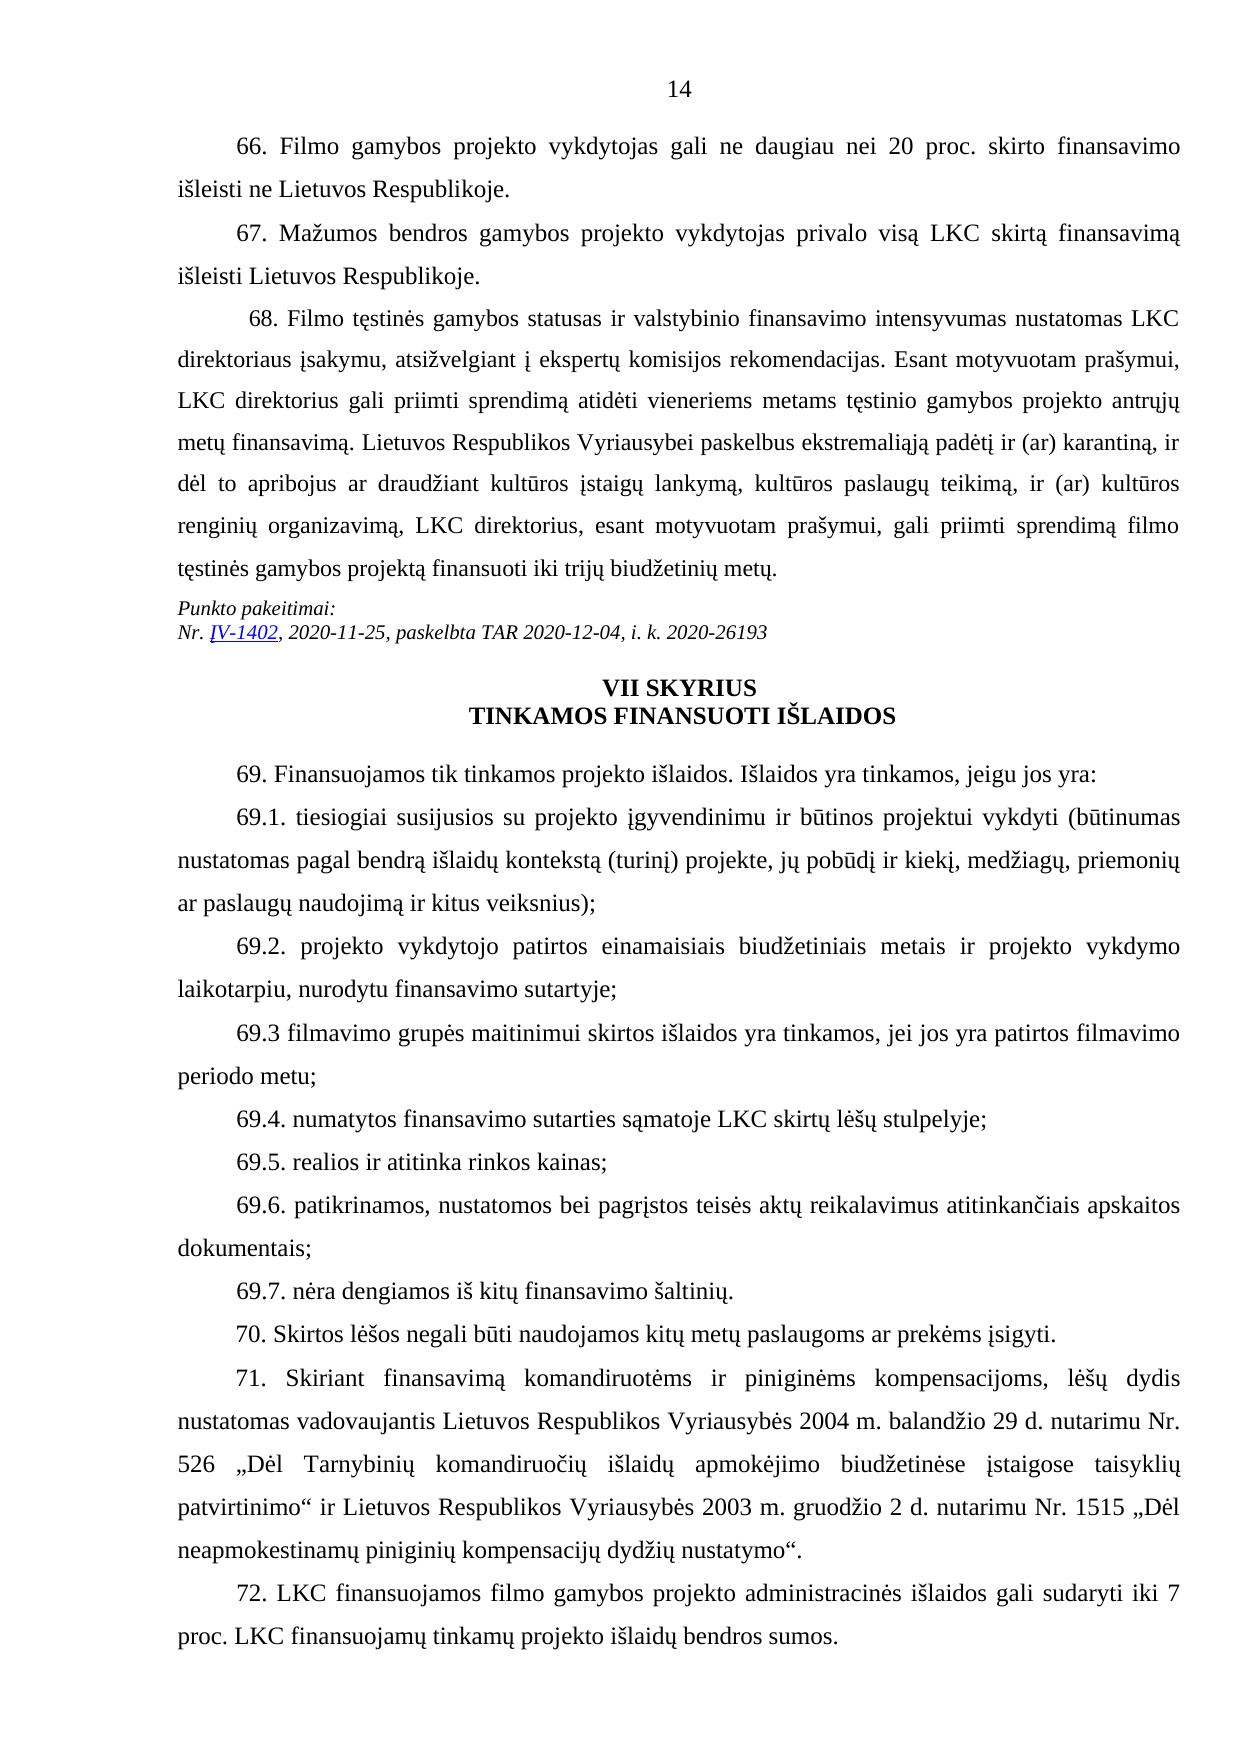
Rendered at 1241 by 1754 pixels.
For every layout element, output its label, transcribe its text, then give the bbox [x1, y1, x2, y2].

text 69.7. nėra dengiamos iš kitų finansavimo šaltinių. [177, 1276, 1181, 1305]
text 69.4. numatytos finansavimo sutarties sąmatoje LKC skirtų lėšų stulpelyje; [177, 1104, 1181, 1133]
text Punkto pakeitimai: [177, 596, 1181, 620]
text Nr. ĮV-1402, 2020-11-25, paskelbta TAR 2020-12-04, i. k. 2020-26193 [177, 620, 1181, 644]
text 69.2. projekto vykdytojo patirtos einamaisiais biudžetiniais metais ir projekto vykdymo laikotarpiu, nurodytu finansavimo sutartyje; [177, 931, 1181, 1003]
text 72. LKC finansuojamos filmo gamybos projekto administracinės išlaidos gali sudaryti iki 7 proc. LKC finansuojamų tinkamų projekto išlaidų bendros sumos. [177, 1578, 1181, 1650]
text 67. Mažumos bendros gamybos projekto vykdytojas privalo visą LKC skirtą finansavimą išleisti Lietuvos Respublikoje. [177, 218, 1181, 289]
text 66. Filmo gamybos projekto vykdytojas gali ne daugiau nei 20 proc. skirto finansavimo išleisti ne Lietuvos Respublikoje. [177, 131, 1181, 203]
text 69.5. realios ir atitinka rinkos kainas; [177, 1147, 1181, 1176]
text 69.6. patikrinamos, nustatomos bei pagrįstos teisės aktų reikalavimus atitinkančiais apskaitos dokumentais; [177, 1190, 1181, 1262]
text VII SKYRIUS [177, 673, 1181, 701]
text TINKAMOS FINANSUOTI IŠLAIDOS [177, 701, 1181, 730]
text 71. Skiriant finansavimą komandiruotėms ir piniginėms kompensacijoms, lėšų dydis nustatomas vadovaujantis Lietuvos Respublikos Vyriausybės 2004 m. balandžio 29 d. nutarimu Nr. 526 „Dėl Tarnybinių komandiruočių išlaidų apmokėjimo biudžetinėse įstaigose taisyklių patvirtinimo“ ir Lietuvos Respublikos Vyriausybės 2003 m. gruodžio 2 d. nutarimu Nr. 1515 „Dėl neapmokestinamų piniginių kompensacijų dydžių nustatymo“. [177, 1363, 1181, 1564]
text 69.3 filmavimo grupės maitinimui skirtos išlaidos yra tinkamos, jei jos yra patirtos filmavimo periodo metu; [177, 1018, 1181, 1089]
text 70. Skirtos lėšos negali būti naudojamos kitų metų paslaugoms ar prekėms įsigyti. [177, 1319, 1181, 1348]
text 69.1. tiesiogiai susijusios su projekto įgyvendinimu ir būtinos projektui vykdyti (būtinumas nustatomas pagal bendrą išlaidų kontekstą (turinį) projekte, jų pobūdį ir kiekį, medžiagų, priemonių ar paslaugų naudojimą ir kitus veiksnius); [177, 802, 1181, 917]
text 69. Finansuojamos tik tinkamos projekto išlaidos. Išlaidos yra tinkamos, jeigu jos yra: [177, 759, 1181, 788]
text 68. Filmo tęstinės gamybos statusas ir valstybinio finansavimo intensyvumas nustatomas LKC direktoriaus įsakymu, atsižvelgiant į ekspertų komisijos rekomendacijas. Esant motyvuotam prašymui, LKC direktorius gali priimti sprendimą atidėti vieneriems metams tęstinio gamybos projekto antrųjų metų finansavimą. Lietuvos Respublikos Vyriausybei paskelbus ekstremaliąją padėtį ir (ar) karantiną, ir dėl to apribojus ar draudžiant kultūros įstaigų lankymą, kultūros paslaugų teikimą, ir (ar) kultūros renginių organizavimą, LKC direktorius, esant motyvuotam prašymui, gali priimti sprendimą filmo tęstinės gamybos projektą finansuoti iki trijų biudžetinių metų. [177, 304, 1181, 581]
